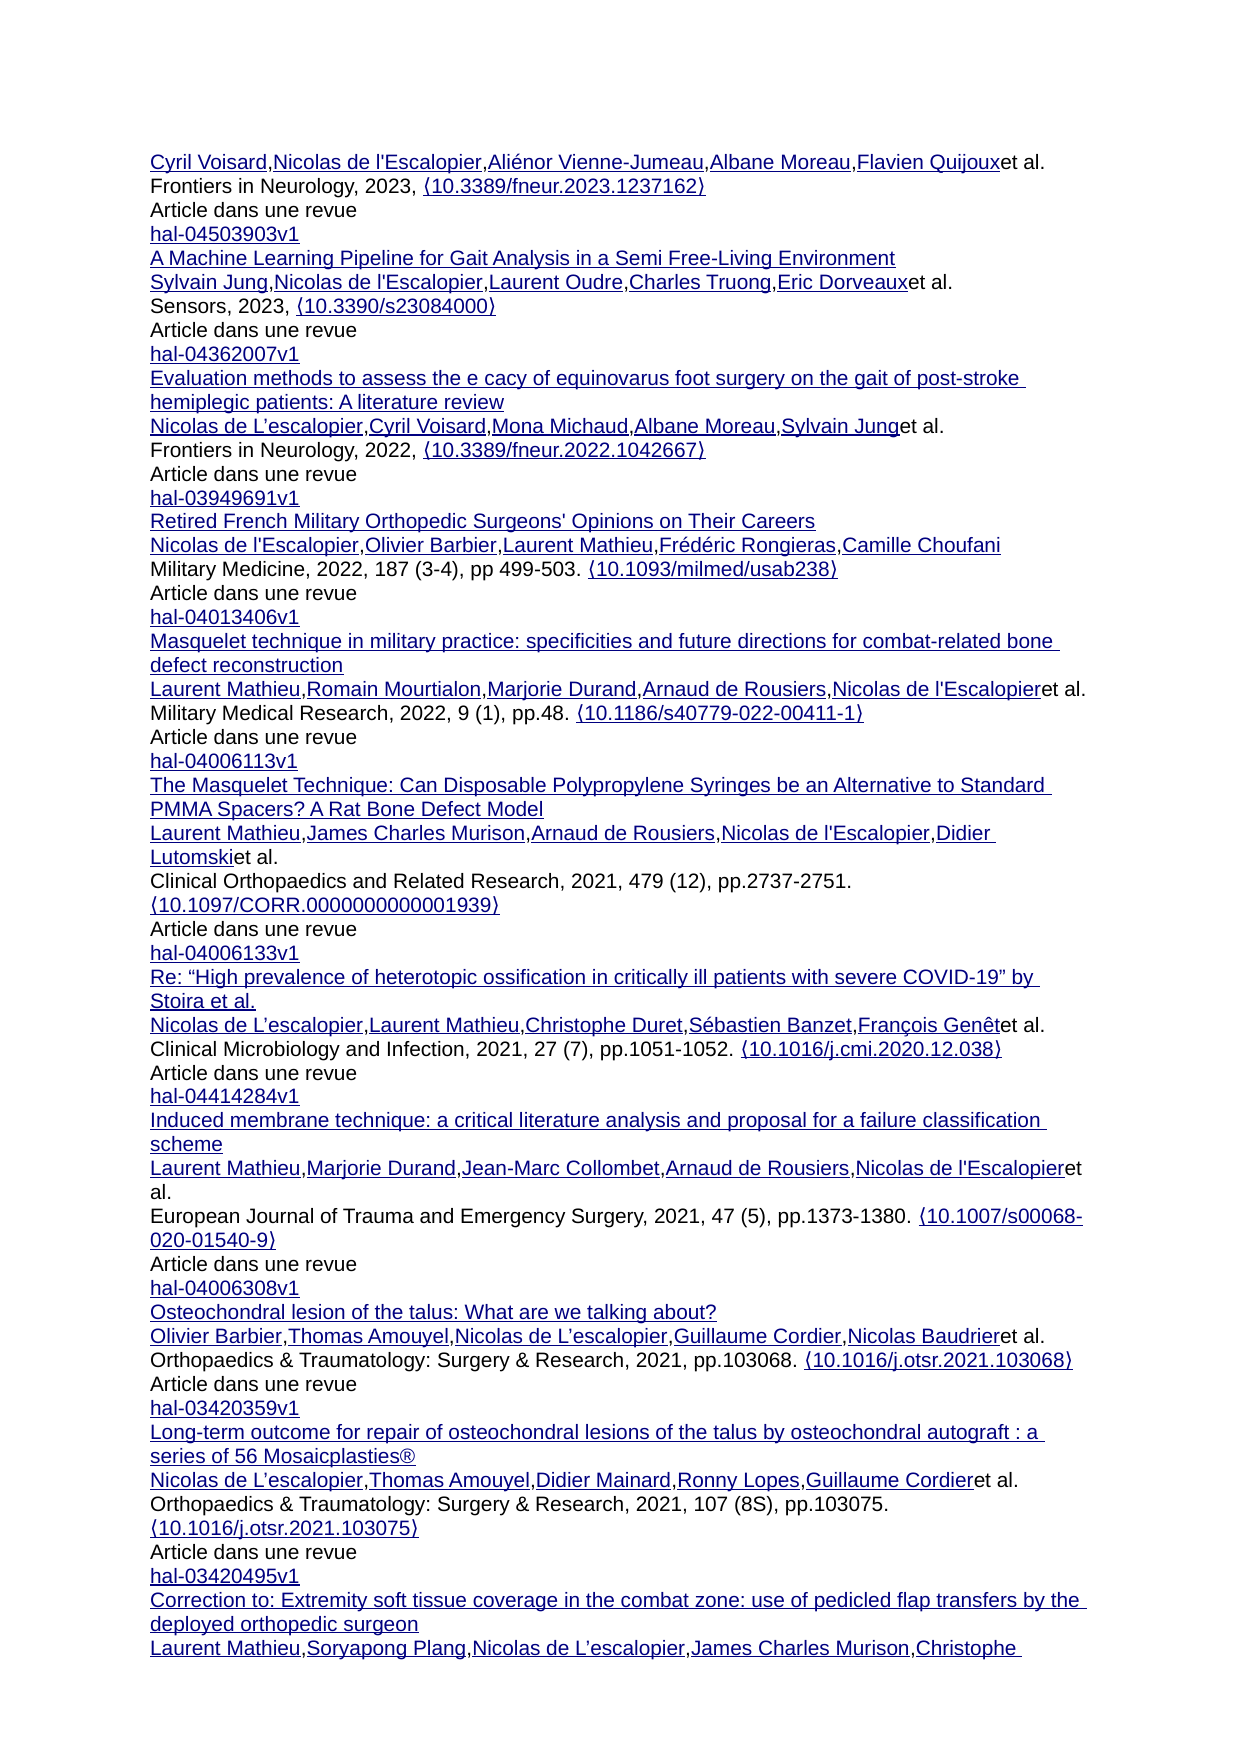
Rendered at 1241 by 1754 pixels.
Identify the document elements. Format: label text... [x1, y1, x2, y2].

table_cell A Machine Learning Pipeline for Gait Analysis in a Semi Free-Living Environment Sylvain Jung,Nicolas de l'Escalopier,Laurent Oudre,Charles Truong,Eric Dorveauxet al. Sensors, 2023, ⟨10.3390/s23084000⟩ Article dans une revue hal-04362007v1 [150, 246, 1090, 366]
table_cell Correction to: Extremity soft tissue coverage in the combat zone: use of pedicled flap transfers by the deployed orthopedic surgeon Laurent Mathieu,Soryapong Plang,Nicolas de L’escalopier,James Charles Murison,Christophe [150, 1588, 1090, 1659]
table_cell Long-term outcome for repair of osteochondral lesions of the talus by osteochondral autograft : a series of 56 Mosaicplasties® Nicolas de L’escalopier,Thomas Amouyel,Didier Mainard,Ronny Lopes,Guillaume Cordieret al. Orthopaedics & Traumatology: Surgery & Research, 2021, 107 (8S), pp.103075. ⟨10.1016/j.otsr.2021.103075⟩ Article dans une revue hal-03420495v1 [150, 1420, 1090, 1587]
table_cell Cyril Voisard,Nicolas de l'Escalopier,Aliénor Vienne-Jumeau,Albane Moreau,Flavien Quijouxet al. Frontiers in Neurology, 2023, ⟨10.3389/fneur.2023.1237162⟩ Article dans une revue hal-04503903v1 [150, 150, 1090, 246]
table_cell The Masquelet Technique: Can Disposable Polypropylene Syringes be an Alternative to Standard PMMA Spacers? A Rat Bone Defect Model Laurent Mathieu,James Charles Murison,Arnaud de Rousiers,Nicolas de l'Escalopier,Didier Lutomskiet al. Clinical Orthopaedics and Related Research, 2021, 479 (12), pp.2737-2751. ⟨10.1097/CORR.0000000000001939⟩ Article dans une revue hal-04006133v1 [150, 773, 1090, 964]
table_cell Masquelet technique in military practice: specificities and future directions for combat-related bone defect reconstruction Laurent Mathieu,Romain Mourtialon,Marjorie Durand,Arnaud de Rousiers,Nicolas de l'Escalopieret al. Military Medical Research, 2022, 9 (1), pp.48. ⟨10.1186/s40779-022-00411-1⟩ Article dans une revue hal-04006113v1 [150, 629, 1090, 773]
table_cell Evaluation methods to assess the e cacy of equinovarus foot surgery on the gait of post-stroke hemiplegic patients: A literature review Nicolas de L’escalopier,Cyril Voisard,Mona Michaud,Albane Moreau,Sylvain Junget al. Frontiers in Neurology, 2022, ⟨10.3389/fneur.2022.1042667⟩ Article dans une revue hal-03949691v1 [150, 366, 1090, 509]
table_cell Retired French Military Orthopedic Surgeons' Opinions on Their Careers Nicolas de l'Escalopier,Olivier Barbier,Laurent Mathieu,Frédéric Rongieras,Camille Choufani Military Medicine, 2022, 187 (3-4), pp 499-503. ⟨10.1093/milmed/usab238⟩ Article dans une revue hal-04013406v1 [150, 509, 1090, 629]
table_cell Induced membrane technique: a critical literature analysis and proposal for a failure classification scheme Laurent Mathieu,Marjorie Durand,Jean-Marc Collombet,Arnaud de Rousiers,Nicolas de l'Escalopieret al. European Journal of Trauma and Emergency Surgery, 2021, 47 (5), pp.1373-1380. ⟨10.1007/s00068-020-01540-9⟩ Article dans une revue hal-04006308v1 [150, 1108, 1090, 1300]
table_cell Osteochondral lesion of the talus: What are we talking about? Olivier Barbier,Thomas Amouyel,Nicolas de L’escalopier,Guillaume Cordier,Nicolas Baudrieret al. Orthopaedics & Traumatology: Surgery & Research, 2021, pp.103068. ⟨10.1016/j.otsr.2021.103068⟩ Article dans une revue hal-03420359v1 [150, 1300, 1090, 1420]
table_cell Re: “High prevalence of heterotopic ossification in critically ill patients with severe COVID-19” by Stoira et al. Nicolas de L’escalopier,Laurent Mathieu,Christophe Duret,Sébastien Banzet,François Genêtet al. Clinical Microbiology and Infection, 2021, 27 (7), pp.1051-1052. ⟨10.1016/j.cmi.2020.12.038⟩ Article dans une revue hal-04414284v1 [150, 965, 1090, 1108]
